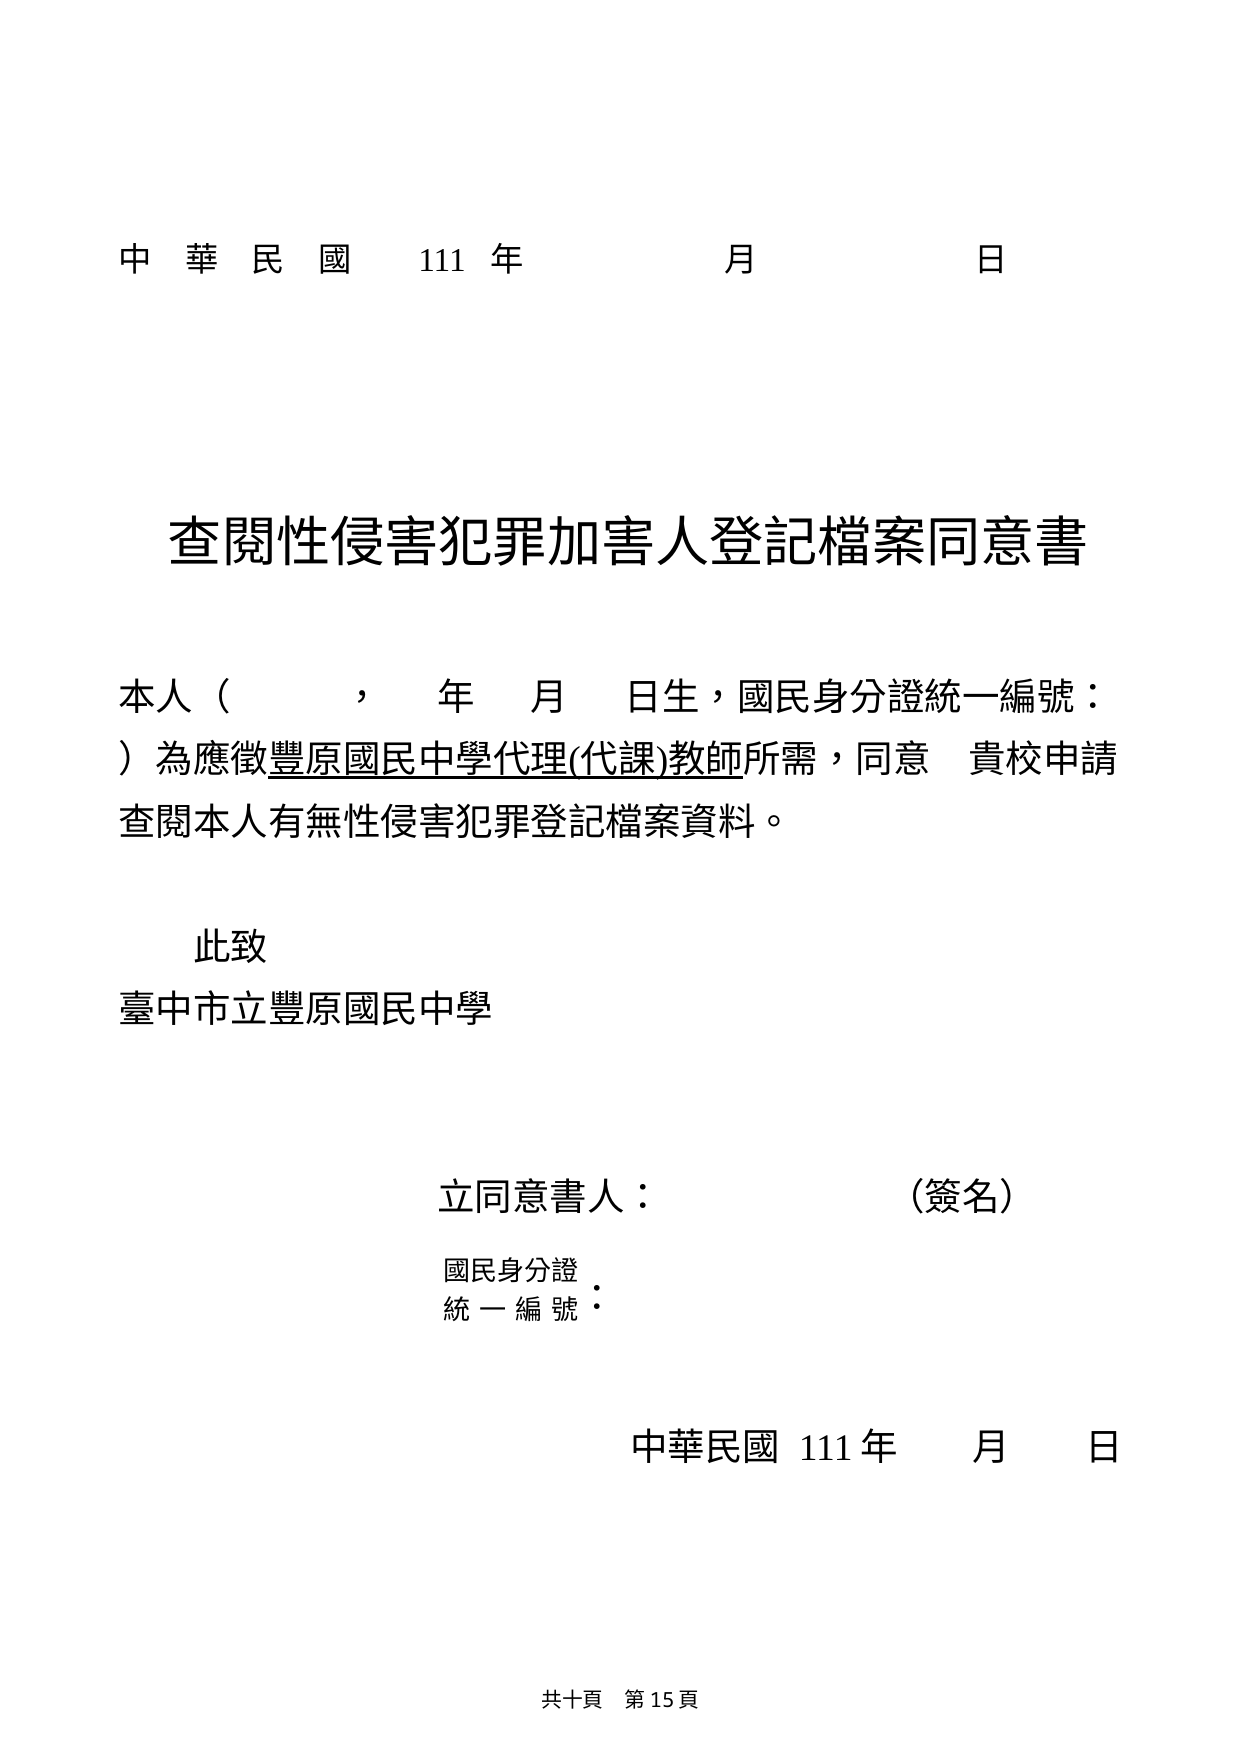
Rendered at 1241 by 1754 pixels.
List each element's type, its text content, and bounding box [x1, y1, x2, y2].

text 中華民國 111年 月 日 [118, 1402, 1122, 1465]
text 本人（ ， 年 月 日生，國民身分證統一編號： ）為應徵豐原國民中學代理(代課)教師所需，同意 貴校申請查閱本人有無性侵害犯罪登記檔案資料。 [118, 652, 1122, 840]
text 中 華 民 國 111 年 月 日 [118, 215, 1122, 277]
text 此致 [118, 902, 1122, 965]
text 立同意書人： （簽名） [118, 1152, 1122, 1215]
text 臺中市立豐原國民中學 [118, 965, 1122, 1027]
text 查閱性侵害犯罪加害人登記檔案同意書 [118, 465, 1138, 590]
text 國民身分證統一編號： [118, 1215, 1122, 1340]
